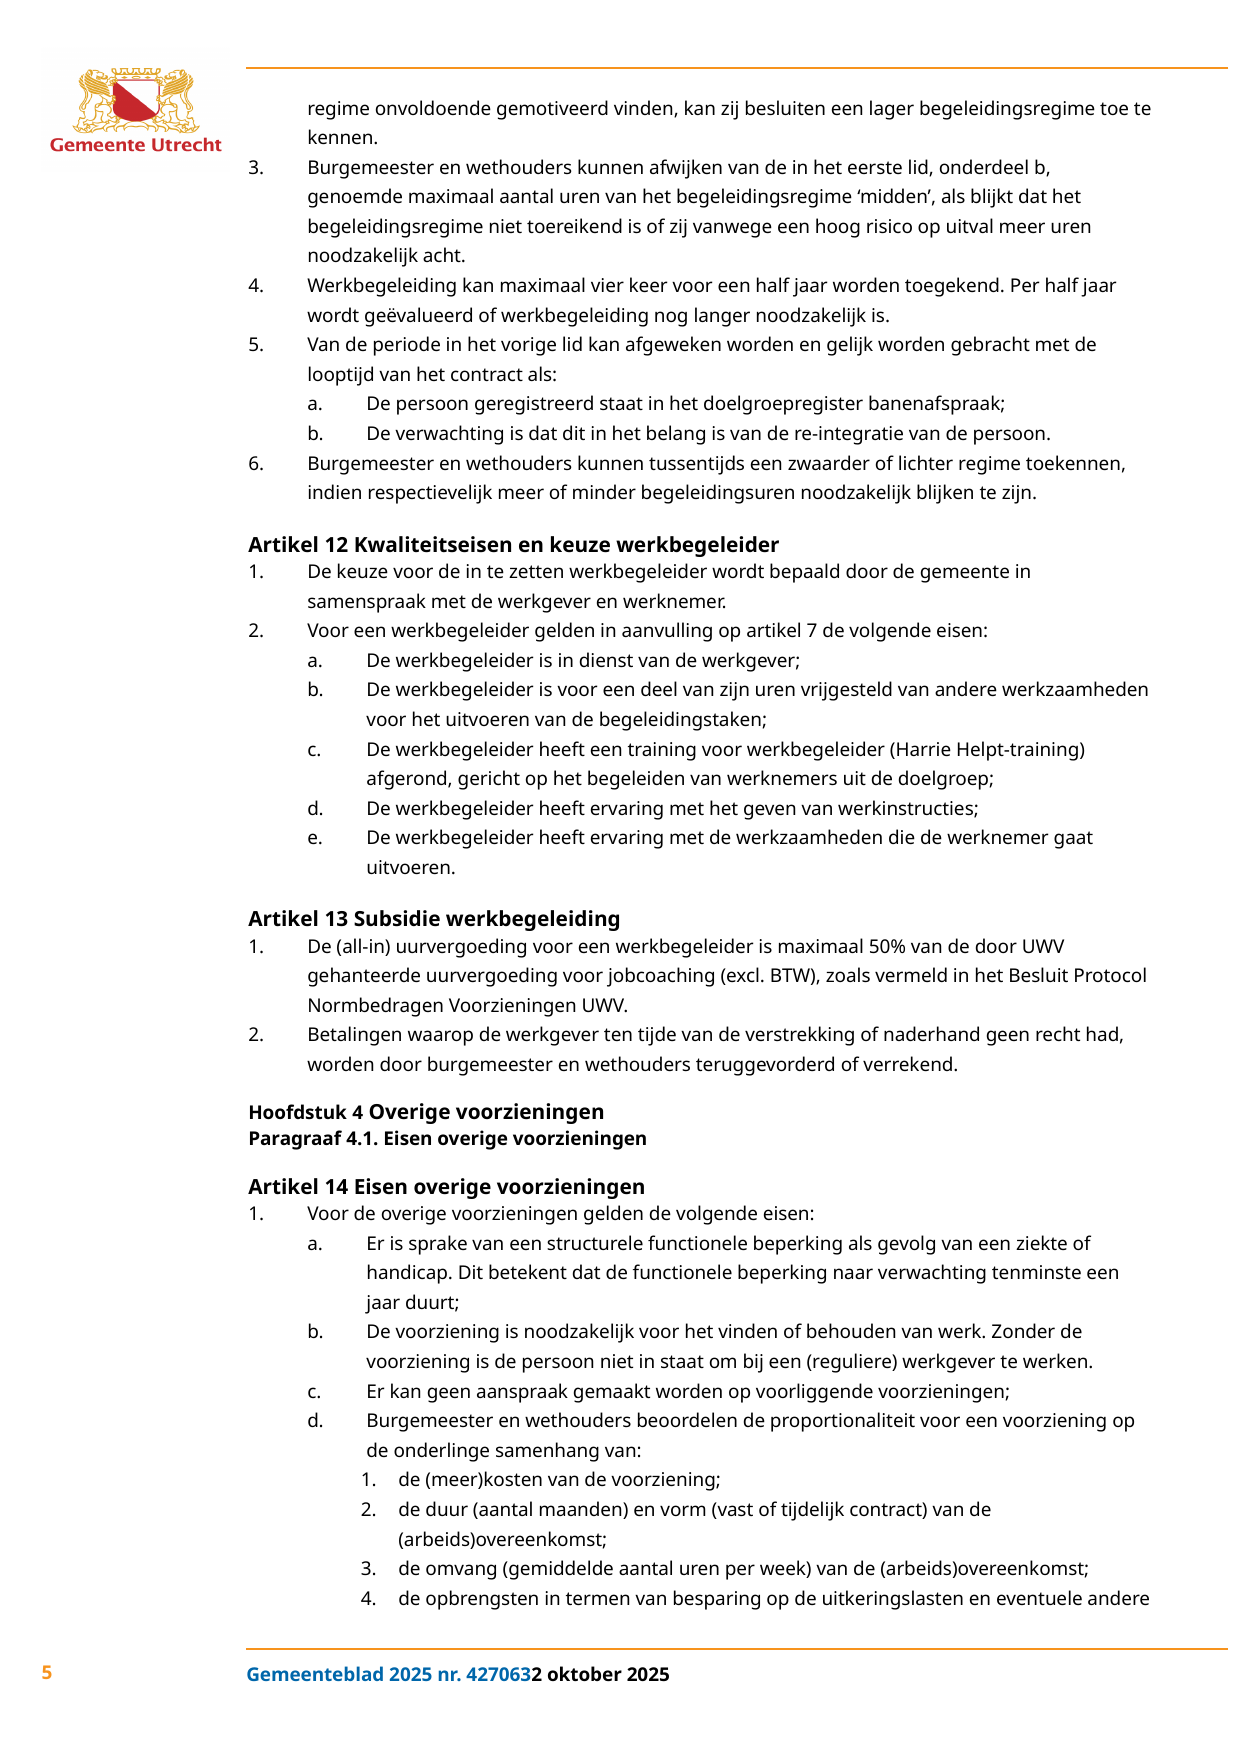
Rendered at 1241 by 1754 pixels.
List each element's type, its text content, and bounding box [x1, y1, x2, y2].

list Werkbegeleiding kan maximaal vier keer voor een half jaar worden toegekend. Per half jaar wordt geëvalueerd of werkbegeleiding nog langer noodzakelijk is. [248, 272, 1152, 328]
list De keuze voor de in te zetten werkbegeleider wordt bepaald door de gemeente in samenspraak met de werkgever en werknemer. [248, 558, 1152, 613]
list de opbrengsten in termen van besparing op de uitkeringslasten en eventuele andere [361, 1585, 1152, 1611]
list De persoon geregistreerd staat in het doelgroepregister banenafspraak; [307, 391, 1152, 416]
list De werkbegeleider heeft ervaring met het geven van werkinstructies; [307, 795, 1152, 821]
list Er is sprake van een structurele functionele beperking als gevolg van een ziekte of handicap. Dit betekent dat de functionele beperking naar verwachting tenminste een jaar duurt; [307, 1230, 1152, 1315]
text Artikel 12 Kwaliteitseisen en keuze werkbegeleider [248, 530, 1152, 558]
list De werkbegeleider heeft een training voor werkbegeleider (Harrie Helpt-training) afgerond, gericht op het begeleiden van werknemers uit de doelgroep; [307, 736, 1152, 791]
list Burgemeester en wethouders beoordelen de proportionaliteit voor een voorziening op de onderlinge samenhang van: [307, 1407, 1152, 1463]
list de (meer)kosten van de voorziening; [361, 1467, 1152, 1492]
list Burgemeester en wethouders kunnen tussentijds een zwaarder of lichter regime toekennen, indien respectievelijk meer of minder begeleidingsuren noodzakelijk blijken te zijn. [248, 450, 1152, 505]
picture [41, 47, 231, 172]
list Voor de overige voorzieningen gelden de volgende eisen: [248, 1200, 1152, 1226]
list Er kan geen aanspraak gemaakt worden op voorliggende voorzieningen; [307, 1378, 1152, 1403]
text Hoofdstuk 4 Overige voorzieningen [248, 1097, 1152, 1125]
list De werkbegeleider is in dienst van de werkgever; [307, 647, 1152, 673]
list regime onvoldoende gemotiveerd vinden, kan zij besluiten een lager begeleidingsregime toe te kennen. [248, 95, 1152, 150]
list De werkbegeleider heeft ervaring met de werkzaamheden die de werknemer gaat uitvoeren. [307, 824, 1152, 880]
list De voorziening is noodzakelijk voor het vinden of behouden van werk. Zonder de voorziening is de persoon niet in staat om bij een (reguliere) werkgever te werken. [307, 1319, 1152, 1374]
list Burgemeester en wethouders kunnen afwijken van de in het eerste lid, onderdeel b, genoemde maximaal aantal uren van het begeleidingsregime ‘midden’, als blijkt dat het begeleidingsregime niet toereikend is of zij vanwege een hoog risico op uitval meer uren noodzakelijk acht. [248, 154, 1152, 268]
text Artikel 14 Eisen overige voorzieningen [248, 1172, 1152, 1200]
list de duur (aantal maanden) en vorm (vast of tijdelijk contract) van de (arbeids)overeenkomst; [361, 1496, 1152, 1551]
list De (all-in) uurvergoeding voor een werkbegeleider is maximaal 50% van de door UWV gehanteerde uurvergoeding voor jobcoaching (excl. BTW), zoals vermeld in het Besluit Protocol Normbedragen Voorzieningen UWV. [248, 933, 1152, 1018]
list De werkbegeleider is voor een deel van zijn uren vrijgesteld van andere werkzaamheden voor het uitvoeren van de begeleidingstaken; [307, 677, 1152, 732]
text Paragraaf 4.1. Eisen overige voorzieningen [248, 1125, 1152, 1151]
list Betalingen waarop de werkgever ten tijde van de verstrekking of naderhand geen recht had, worden door burgemeester en wethouders teruggevorderd of verrekend. [248, 1022, 1152, 1077]
text Artikel 13 Subsidie werkbegeleiding [248, 904, 1152, 933]
list De verwachting is dat dit in het belang is van de re-integratie van de persoon. [307, 420, 1152, 446]
list Van de periode in het vorige lid kan afgeweken worden en gelijk worden gebracht met de looptijd van het contract als: [248, 331, 1152, 387]
list de omvang (gemiddelde aantal uren per week) van de (arbeids)overeenkomst; [361, 1555, 1152, 1581]
list Voor een werkbegeleider gelden in aanvulling op artikel 7 de volgende eisen: [248, 617, 1152, 643]
